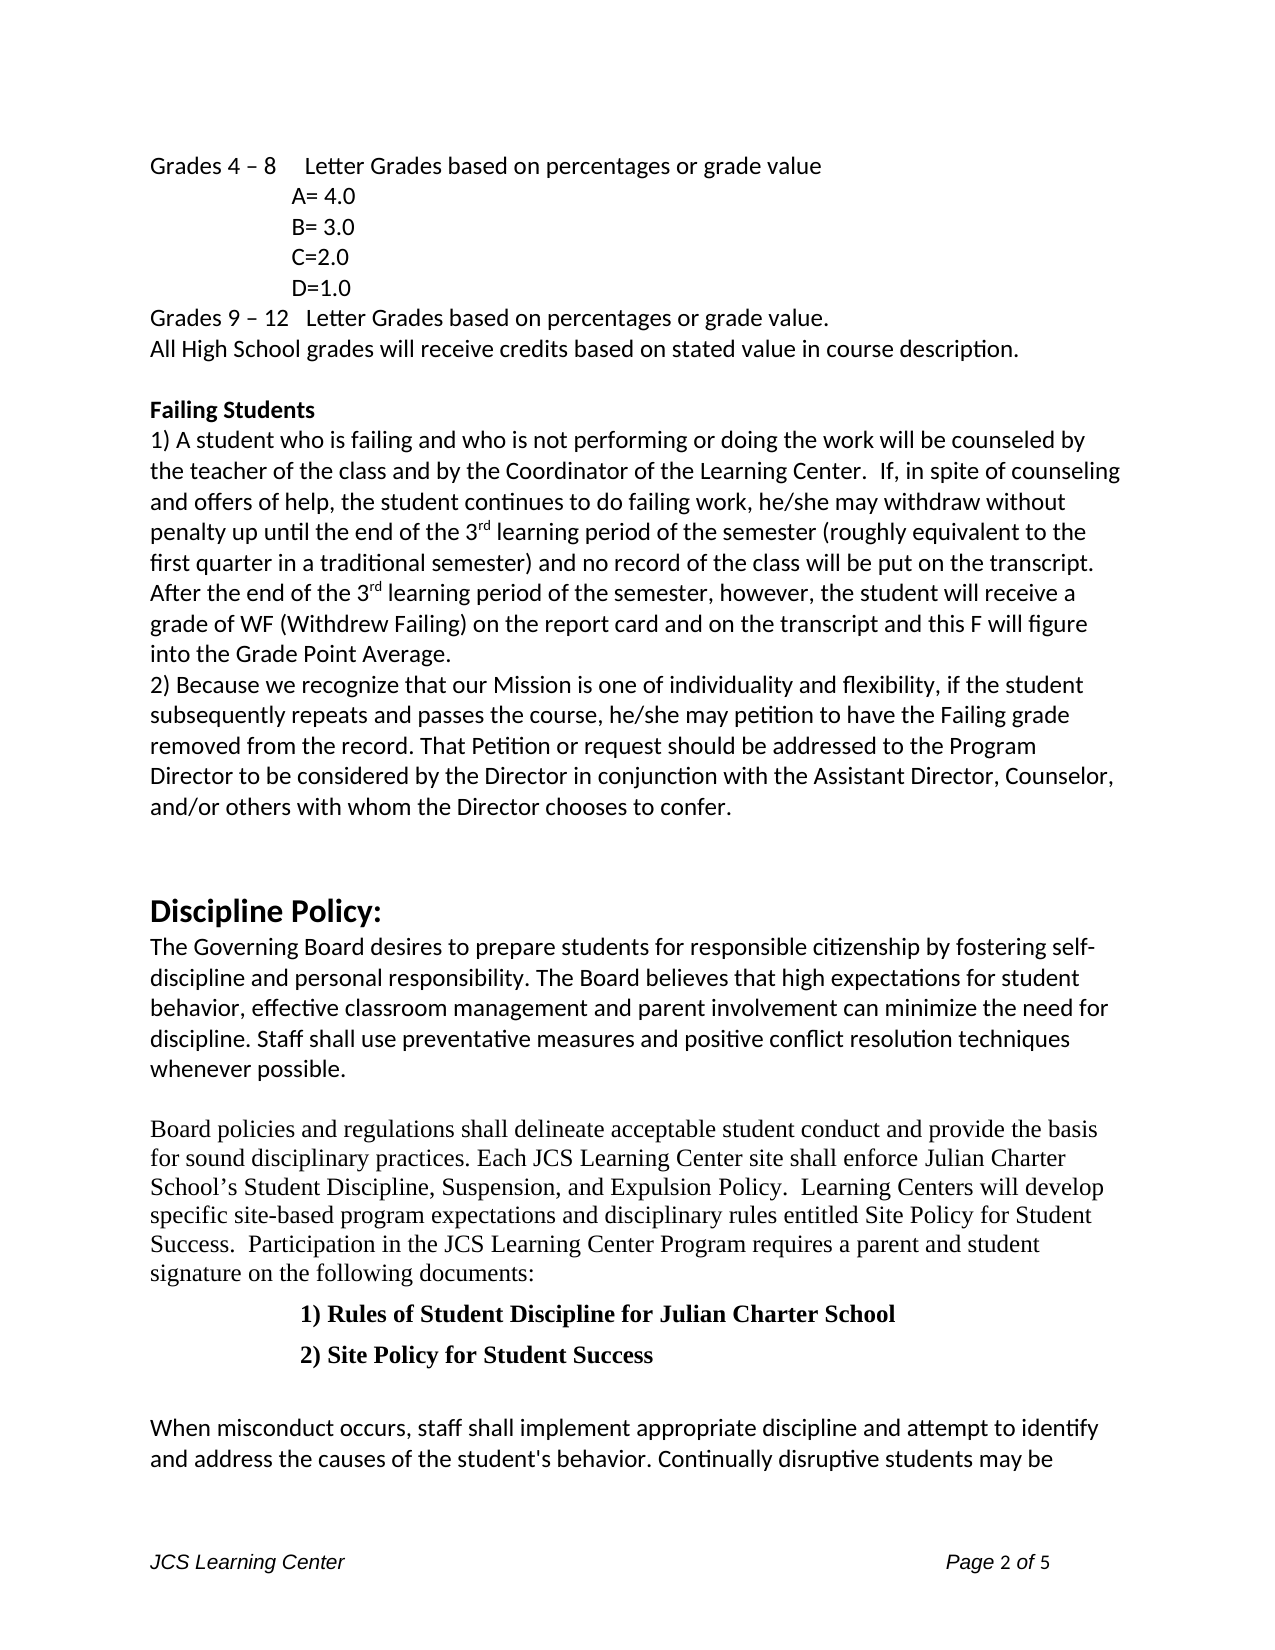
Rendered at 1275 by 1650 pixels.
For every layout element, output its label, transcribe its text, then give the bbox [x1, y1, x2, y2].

text D=1.0 [150, 272, 1125, 303]
text Board policies and regulations shall delineate acceptable student conduct and provide the basis for sound disciplinary practices. Each JCS Learning Center site shall enforce Julian Charter School’s Student Discipline, Suspension, and Expulsion Policy. Learning Centers will develop specific site-based program expectations and disciplinary rules entitled Site Policy for Student Success. Participation in the JCS Learning Center Program requires a parent and student signature on the following documents: [150, 1114, 1125, 1287]
text When misconduct occurs, staff shall implement appropriate discipline and attempt to identify and address the causes of the student's behavior. Continually disruptive students may be [150, 1412, 1125, 1473]
text Failing Students [150, 394, 1125, 425]
text Grades 4 – 8 Letter Grades based on percentages or grade value [150, 150, 1125, 181]
text All High School grades will receive credits based on stated value in course description. [150, 333, 1125, 364]
text A= 4.0 [150, 181, 1125, 211]
text 1) Rules of Student Discipline for Julian Charter School [225, 1299, 1125, 1328]
text Discipline Policy: [150, 890, 1125, 931]
text The Governing Board desires to prepare students for responsible citizenship by fostering self-discipline and personal responsibility. The Board believes that high expectations for student behavior, effective classroom management and parent involvement can minimize the need for discipline. Staff shall use preventative measures and positive conflict resolution techniques whenever possible. [150, 931, 1125, 1084]
text 2) Site Policy for Student Success [225, 1341, 1125, 1369]
text 2) Because we recognize that our Mission is one of individuality and flexibility, if the student subsequently repeats and passes the course, he/she may petition to have the Failing grade removed from the record. That Petition or request should be addressed to the Program Director to be considered by the Director in conjunction with the Assistant Director, Counselor, and/or others with whom the Director chooses to confer. [150, 669, 1125, 821]
text C=2.0 [150, 242, 1125, 272]
text B= 3.0 [150, 211, 1125, 242]
text Grades 9 – 12 Letter Grades based on percentages or grade value. [150, 303, 1125, 333]
text 1) A student who is failing and who is not performing or doing the work will be counseled by the teacher of the class and by the Coordinator of the Learning Center. If, in spite of counseling and offers of help, the student continues to do failing work, he/she may withdraw without penalty up until the end of the 3rd learning period of the semester (roughly equivalent to the first quarter in a traditional semester) and no record of the class will be put on the transcript. After the end of the 3rd learning period of the semester, however, the student will receive a grade of WF (Withdrew Failing) on the report card and on the transcript and this F will figure into the Grade Point Average. [150, 425, 1125, 669]
